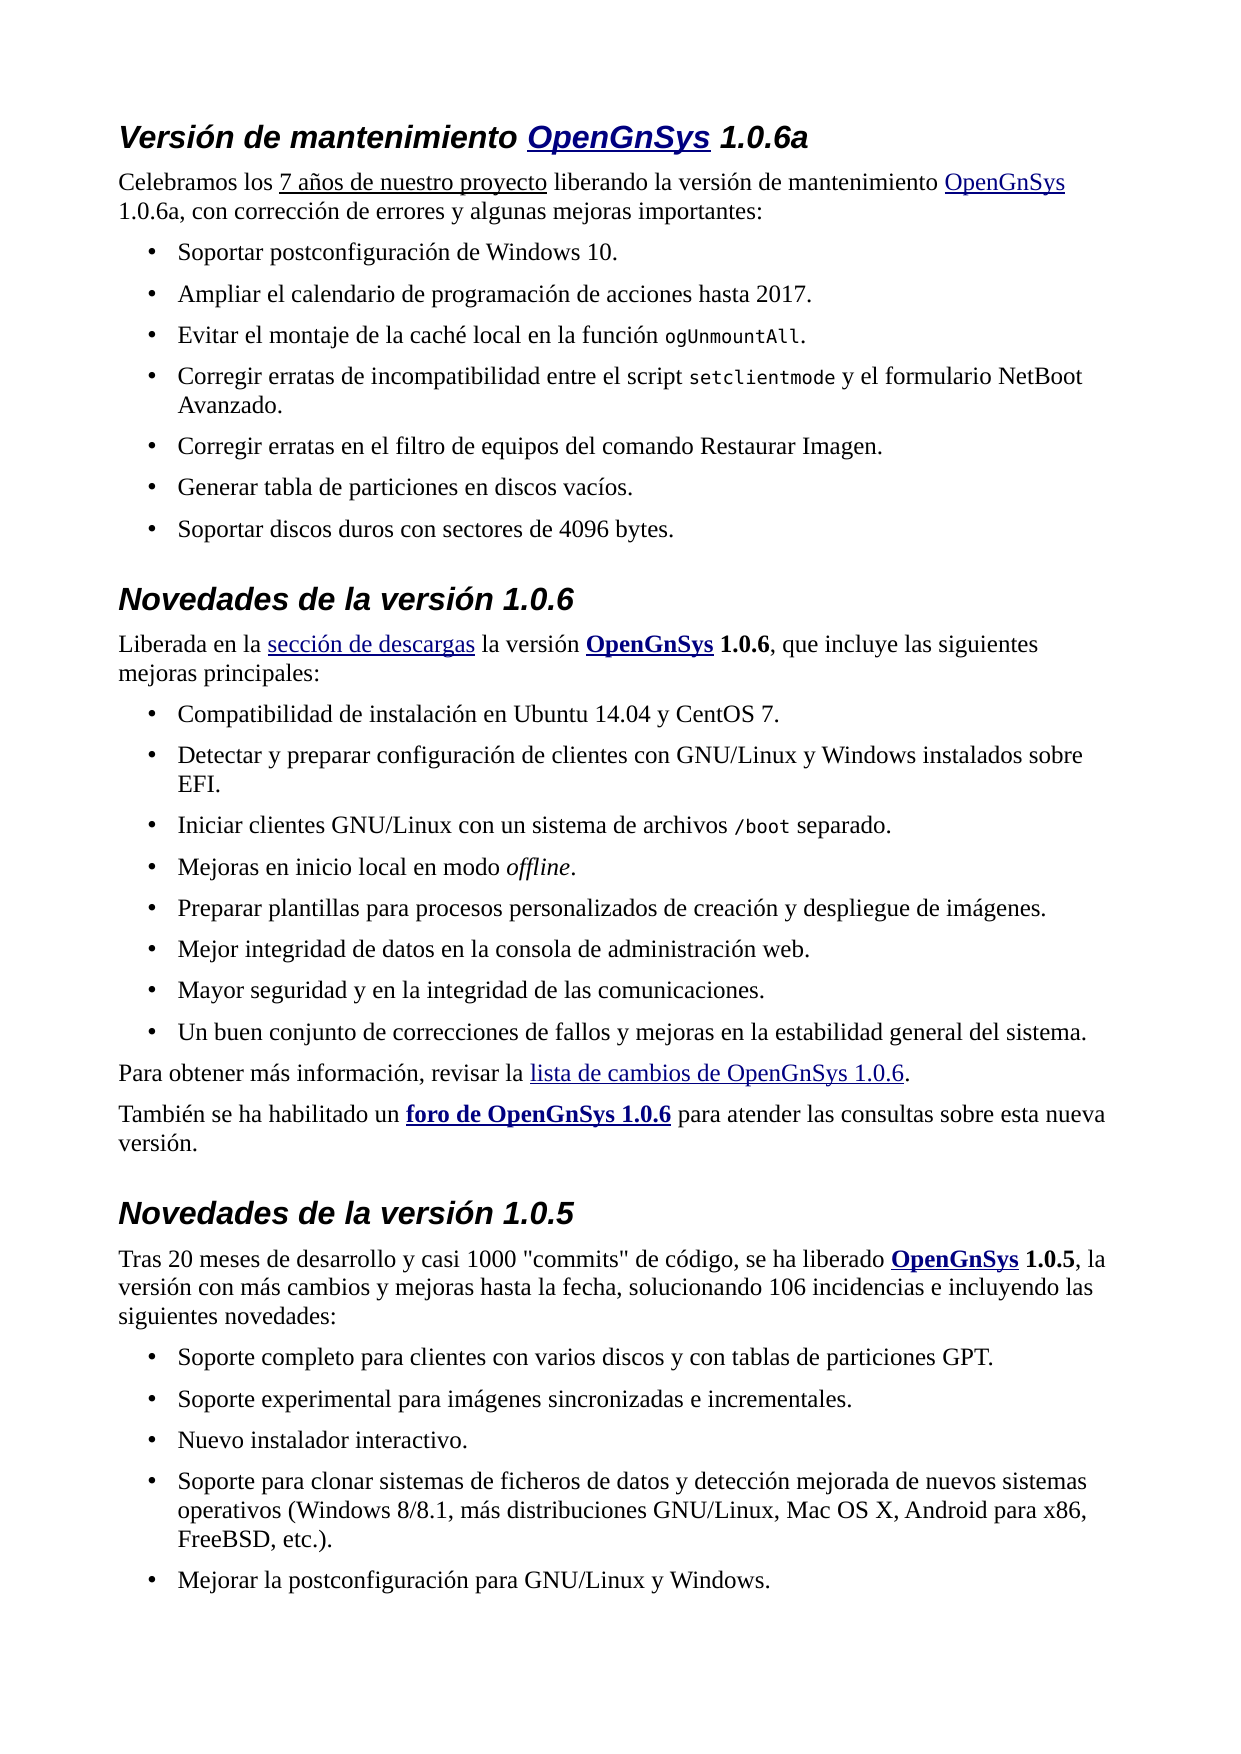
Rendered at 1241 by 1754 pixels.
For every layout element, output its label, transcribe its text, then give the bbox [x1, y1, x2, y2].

list Corregir erratas en el filtro de equipos del comando Restaurar Imagen. [148, 431, 1122, 460]
list Un buen conjunto de correcciones de fallos y mejoras en la estabilidad general del sistema. [148, 1017, 1122, 1046]
list Soportar postconfiguración de Windows 10. [148, 237, 1122, 266]
text También se ha habilitado un foro de OpenGnSys 1.0.6 para atender las consultas sobre esta nueva versión. [118, 1099, 1122, 1157]
list Mejoras en inicio local en modo offline. [148, 852, 1122, 881]
list Compatibilidad de instalación en Ubuntu 14.04 y CentOS 7. [148, 699, 1122, 728]
list Corregir erratas de incompatibilidad entre el script setclientmode y el formulario NetBoot Avanzado. [148, 361, 1122, 419]
list Soporte completo para clientes con varios discos y con tablas de particiones GPT. [148, 1342, 1122, 1371]
list Soporte experimental para imágenes sincronizadas e incrementales. [148, 1384, 1122, 1412]
subtitle Novedades de la versión 1.0.5 [118, 1194, 1122, 1231]
text Celebramos los 7 años de nuestro proyecto liberando la versión de mantenimiento OpenGnSys 1.0.6a, con corrección de errores y algunas mejoras importantes: [118, 167, 1122, 225]
list Ampliar el calendario de programación de acciones hasta 2017. [148, 279, 1122, 307]
list Nuevo instalador interactivo. [148, 1425, 1122, 1454]
list Mayor seguridad y en la integridad de las comunicaciones. [148, 976, 1122, 1004]
subtitle Novedades de la versión 1.0.6 [118, 580, 1122, 617]
list Evitar el montaje de la caché local en la función ogUnmountAll. [148, 320, 1122, 349]
list Preparar plantillas para procesos personalizados de creación y despliegue de imágenes. [148, 893, 1122, 922]
text Para obtener más información, revisar la lista de cambios de OpenGnSys 1.0.6. [118, 1058, 1122, 1087]
list Soporte para clonar sistemas de ficheros de datos y detección mejorada de nuevos sistemas operativos (Windows 8/8.1, más distribuciones GNU/Linux, Mac OS X, Android para x86, FreeBSD, etc.). [148, 1466, 1122, 1552]
list Mejor integridad de datos en la consola de administración web. [148, 934, 1122, 963]
list Mejorar la postconfiguración para GNU/Linux y Windows. [148, 1565, 1122, 1594]
list Iniciar clientes GNU/Linux con un sistema de archivos /boot separado. [148, 811, 1122, 839]
list Soportar discos duros con sectores de 4096 bytes. [148, 514, 1122, 542]
list Generar tabla de particiones en discos vacíos. [148, 472, 1122, 501]
list Detectar y preparar configuración de clientes con GNU/Linux y Windows instalados sobre EFI. [148, 741, 1122, 798]
subtitle Versión de mantenimiento OpenGnSys 1.0.6a [118, 118, 1122, 155]
text Liberada en la sección de descargas la versión OpenGnSys 1.0.6, que incluye las siguientes mejoras principales: [118, 629, 1122, 687]
text Tras 20 meses de desarrollo y casi 1000 "commits" de código, se ha liberado OpenGnSys 1.0.5, la versión con más cambios y mejoras hasta la fecha, solucionando 106 incidencias e incluyendo las siguientes novedades: [118, 1244, 1122, 1330]
